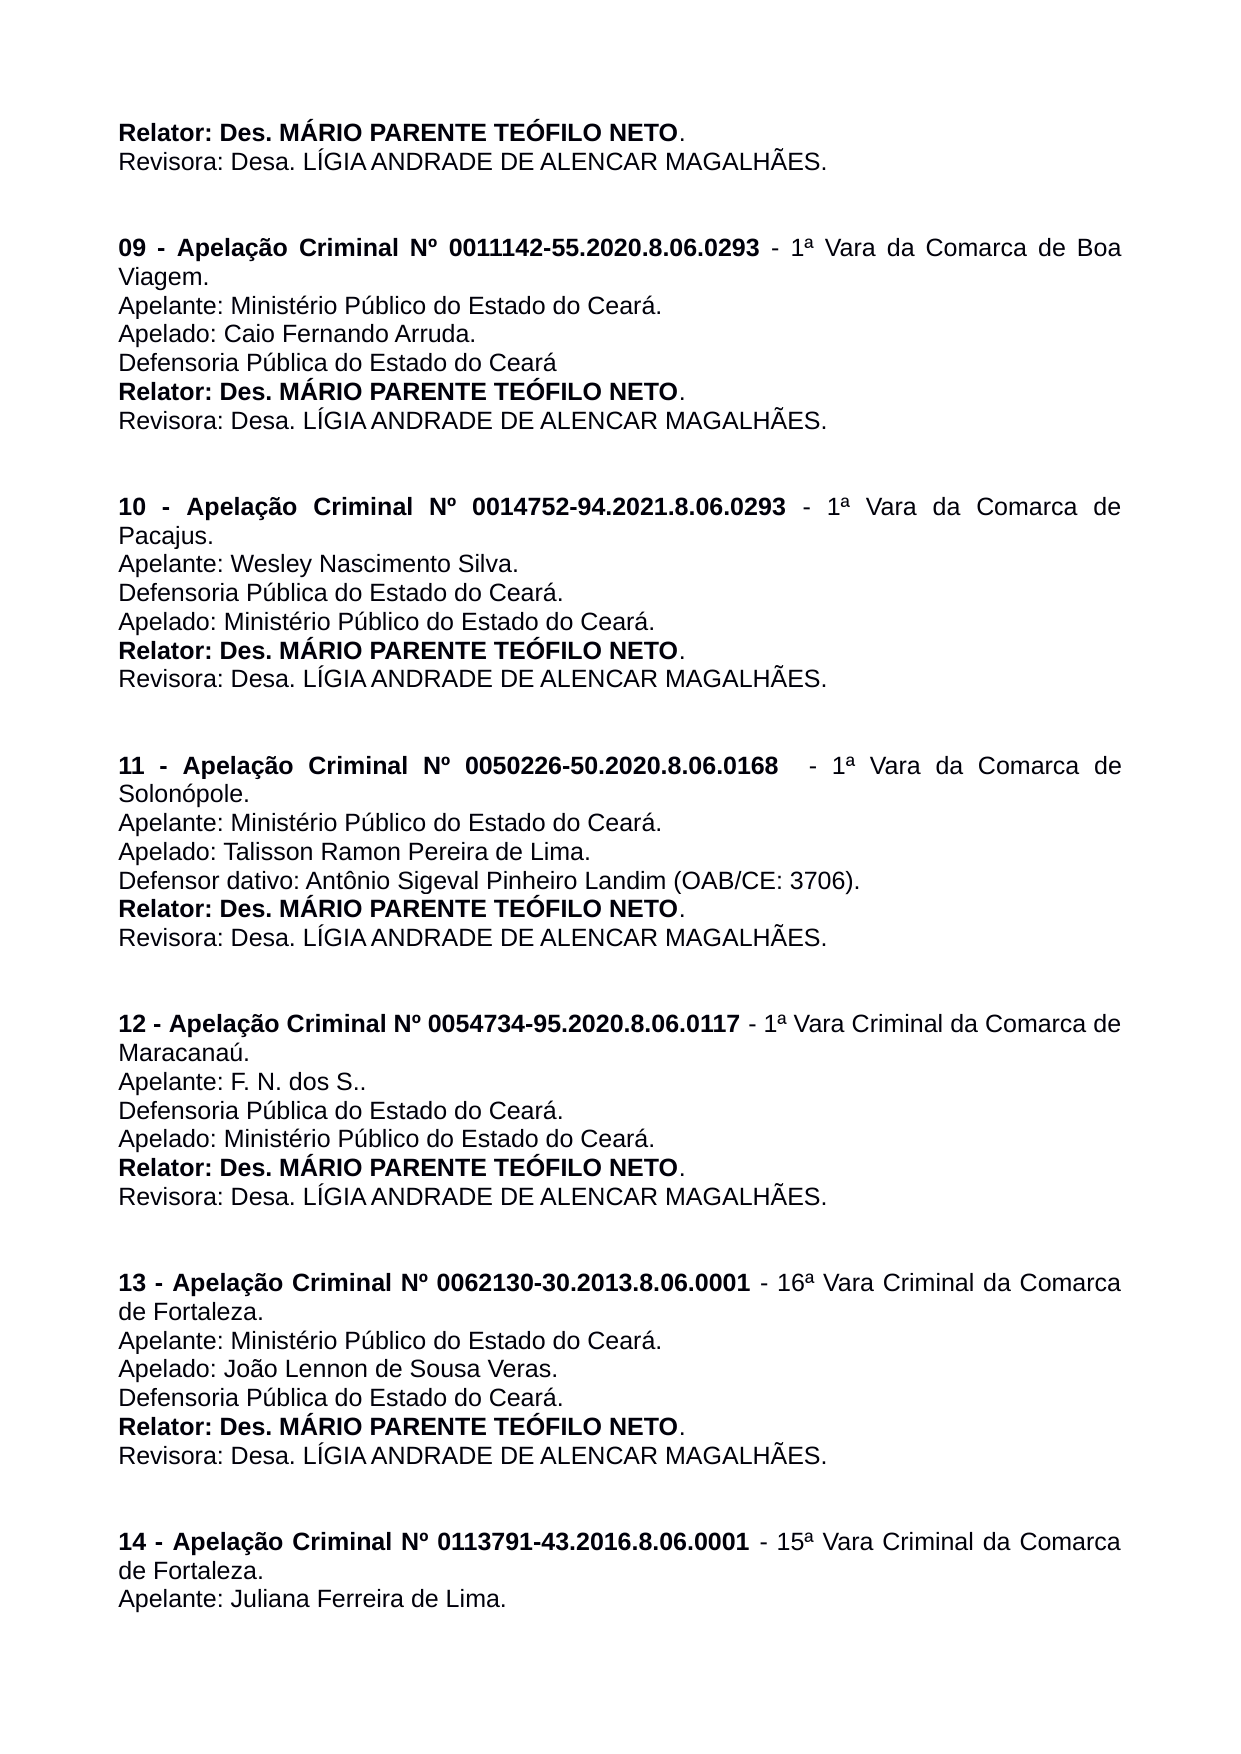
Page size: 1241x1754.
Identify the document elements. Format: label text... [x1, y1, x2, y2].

text Relator: Des. MÁRIO PARENTE TEÓFILO NETO. [118, 1412, 1122, 1441]
text Relator: Des. MÁRIO PARENTE TEÓFILO NETO. [118, 636, 1122, 664]
text Defensoria Pública do Estado do Ceará. [118, 1096, 1122, 1124]
text Apelado: João Lennon de Sousa Veras. [118, 1354, 1122, 1383]
text Revisora: Desa. LÍGIA ANDRADE DE ALENCAR MAGALHÃES. [118, 147, 1122, 176]
text 11 - Apelação Criminal Nº 0050226-50.2020.8.06.0168 - 1ª Vara da Comarca de Solonópole. [118, 751, 1122, 808]
text Apelado: Caio Fernando Arruda. [118, 319, 1122, 348]
text 09 - Apelação Criminal Nº 0011142-55.2020.8.06.0293 - 1ª Vara da Comarca de Boa Viagem. [118, 233, 1122, 291]
text Relator: Des. MÁRIO PARENTE TEÓFILO NETO. [118, 1153, 1122, 1182]
text Revisora: Desa. LÍGIA ANDRADE DE ALENCAR MAGALHÃES. [118, 406, 1122, 434]
text Revisora: Desa. LÍGIA ANDRADE DE ALENCAR MAGALHÃES. [118, 1441, 1122, 1469]
text Revisora: Desa. LÍGIA ANDRADE DE ALENCAR MAGALHÃES. [118, 1182, 1122, 1211]
text Apelante: Wesley Nascimento Silva. [118, 549, 1122, 578]
text Relator: Des. MÁRIO PARENTE TEÓFILO NETO. [118, 377, 1122, 406]
text Relator: Des. MÁRIO PARENTE TEÓFILO NETO. [118, 118, 1122, 147]
text 12 - Apelação Criminal Nº 0054734-95.2020.8.06.0117 - 1ª Vara Criminal da Comarca de Maracanaú. [118, 1009, 1122, 1067]
text Apelado: Talisson Ramon Pereira de Lima. [118, 837, 1122, 866]
text 13 - Apelação Criminal Nº 0062130-30.2013.8.06.0001 - 16ª Vara Criminal da Comarca de Fortaleza. [118, 1268, 1122, 1326]
text Apelante: Juliana Ferreira de Lima. [118, 1584, 1122, 1613]
text Relator: Des. MÁRIO PARENTE TEÓFILO NETO. [118, 894, 1122, 923]
text Apelante: F. N. dos S.. [118, 1067, 1122, 1096]
text Defensoria Pública do Estado do Ceará [118, 348, 1122, 377]
text 10 - Apelação Criminal Nº 0014752-94.2021.8.06.0293 - 1ª Vara da Comarca de Pacajus. [118, 492, 1122, 549]
text Revisora: Desa. LÍGIA ANDRADE DE ALENCAR MAGALHÃES. [118, 664, 1122, 693]
text Apelado: Ministério Público do Estado do Ceará. [118, 607, 1122, 636]
text Revisora: Desa. LÍGIA ANDRADE DE ALENCAR MAGALHÃES. [118, 923, 1122, 952]
text Apelante: Ministério Público do Estado do Ceará. [118, 808, 1122, 837]
text Defensoria Pública do Estado do Ceará. [118, 1383, 1122, 1412]
text Apelante: Ministério Público do Estado do Ceará. [118, 1326, 1122, 1354]
text 14 - Apelação Criminal Nº 0113791-43.2016.8.06.0001 - 15ª Vara Criminal da Comarca de Fortaleza. [118, 1527, 1122, 1584]
text Defensoria Pública do Estado do Ceará. [118, 578, 1122, 607]
text Defensor dativo: Antônio Sigeval Pinheiro Landim (OAB/CE: 3706). [118, 866, 1122, 894]
text Apelante: Ministério Público do Estado do Ceará. [118, 291, 1122, 319]
text Apelado: Ministério Público do Estado do Ceará. [118, 1124, 1122, 1153]
